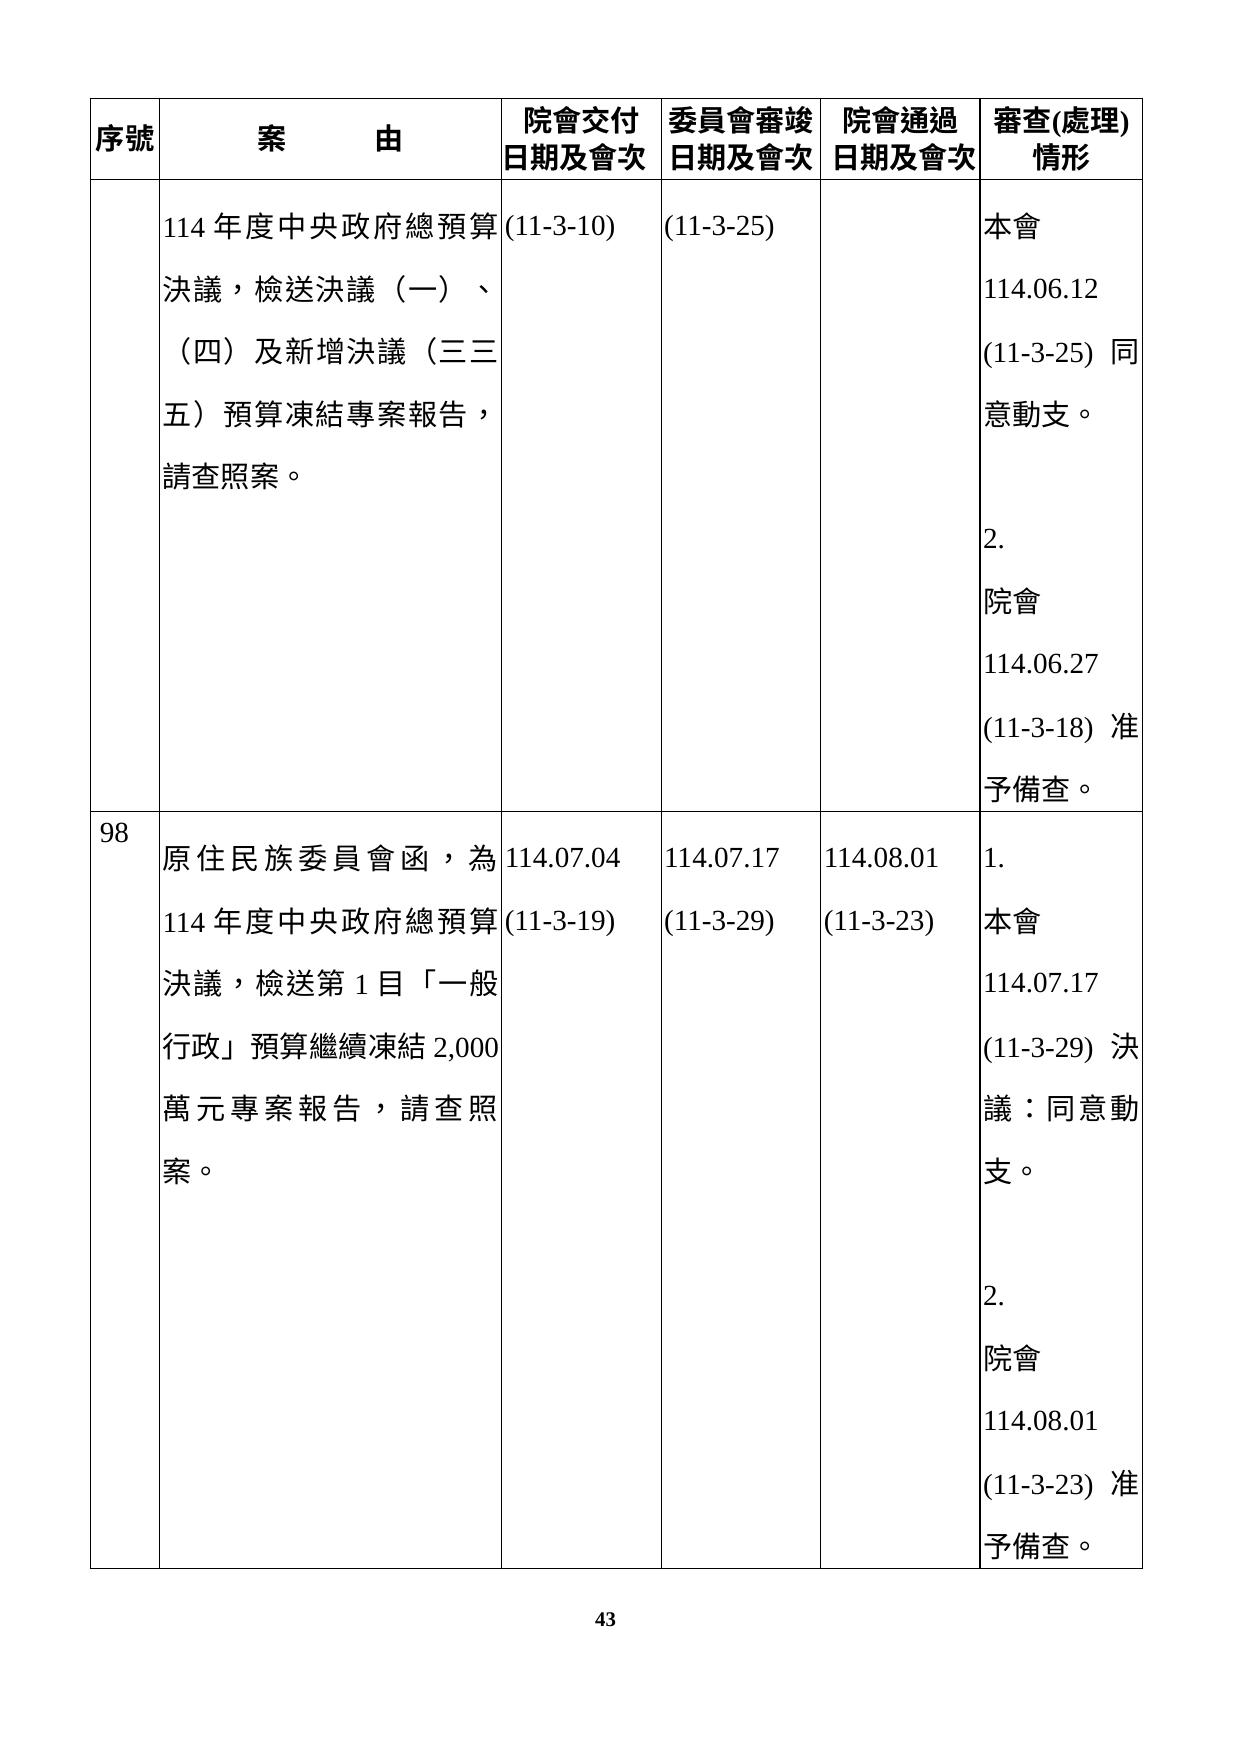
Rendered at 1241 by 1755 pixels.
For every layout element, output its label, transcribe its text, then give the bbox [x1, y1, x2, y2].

table_cell 原住民族委員會函，為114年度中央政府總預算決議，檢送第1目「一般行政」預算繼續凍結2,000萬元專案報告，請查照案。 [160, 812, 501, 1568]
table_cell (11-3-25) [662, 180, 820, 811]
table_cell 本會 114.06.12 (11-3-25)同意動支。 2. 院會 114.06.27 (11-3-18) 准予備查。 [981, 180, 1142, 811]
table_cell 1. 本會 114.07.17 (11-3-29)決議：同意動支。 2. 院會 114.08.01 (11-3-23)准予備查。 [981, 812, 1142, 1568]
table_header 序號 [91, 99, 159, 179]
table_header 案 由 [160, 99, 501, 179]
table_header 審查(處理)情形 [981, 99, 1142, 179]
table_header 委員會審竣 日期及會次 [662, 99, 820, 179]
table_header 院會通過 日期及會次 [821, 99, 979, 179]
table_cell 114年度中央政府總預算決議，檢送決議（一）、（四）及新增決議（三三五）預算凍結專案報告，請查照案。 [160, 180, 501, 811]
table_cell 114.08.01 (11-3-23) [821, 812, 979, 1568]
table_cell [821, 180, 979, 811]
table_cell [91, 812, 159, 1568]
table_cell 114.07.17 (11-3-29) [662, 812, 820, 1568]
table_header 院會交付 日期及會次 [502, 99, 661, 179]
table_cell (11-3-10) [502, 180, 661, 811]
table_cell 114.07.04 (11-3-19) [502, 812, 661, 1568]
table_cell [91, 180, 159, 811]
